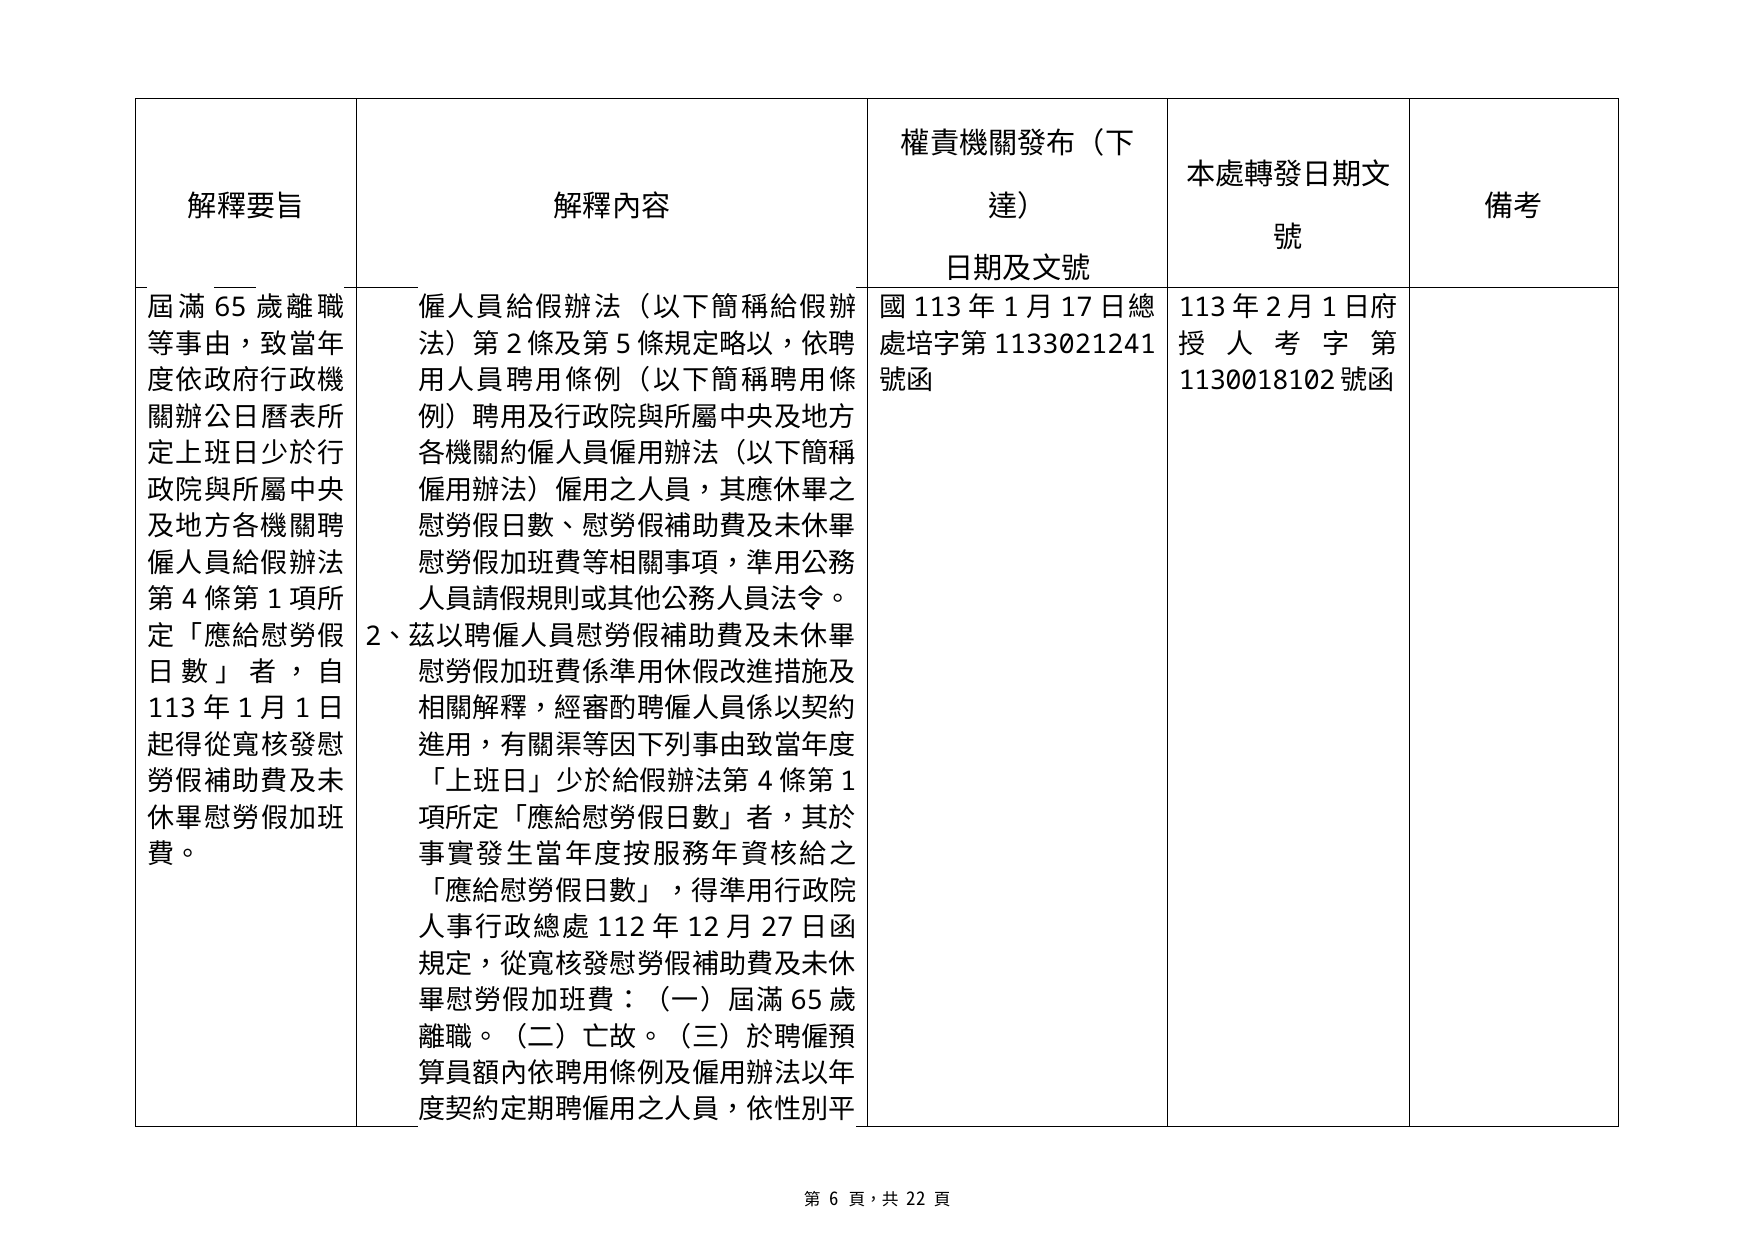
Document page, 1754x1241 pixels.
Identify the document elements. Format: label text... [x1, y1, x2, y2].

table_header 解釋內容 [357, 99, 867, 287]
table_cell 113年2月1日府授人考字第1130018102號函 [1168, 288, 1409, 1126]
table_cell 僱人員給假辦法（以下簡稱給假辦法）第2條及第5條規定略以，依聘用人員聘用條例（以下簡稱聘用條例）聘用及行政院與所屬中央及地方各機關約僱人員僱用辦法（以下簡稱僱用辦法）僱用之人員，其應休畢之慰勞假日數、慰勞假補助費及未休畢慰勞假加班費等相關事項，準用公務人員請假規則或其他公務人員法令。 茲以聘僱人員慰勞假補助費及未休畢慰勞假加班費係準用休假改進措施及相關解釋，經審酌聘僱人員係以契約進用，有關渠等因下列事由致當年度「上班日」少於給假辦法第4條第1項所定「應給慰勞假日數」者，其於事實發生當年度按服務年資核給之「應給慰勞假日數」，得準用行政院人事行政總處112年12月27日函規定，從寬核發慰勞假補助費及未休畢慰勞假加班費：（一）屆滿65歲離職。（二）亡故。（三）於聘僱預算員額內依聘用條例及僱用辦法以年度契約定期聘僱用之人員，依性別平 [357, 288, 867, 1126]
table_header 權責機關發布（下達） 日期及文號 [868, 99, 1167, 287]
table_header 備考 [1410, 99, 1618, 287]
table_cell 屆滿65歲離職等事由，致當年度依政府行政機關辦公日曆表所定上班日少於行政院與所屬中央及地方各機關聘僱人員給假辦法第4條第1項所定「應給慰勞假日數」者，自113年1月1日起得從寬核發慰勞假補助費及未休畢慰勞假加班費。 [136, 288, 356, 1126]
table_cell 國113年1月17日總處培字第1133021241號函 [868, 288, 1167, 1126]
table_header 解釋要旨 [136, 99, 356, 287]
table_header 本處轉發日期文號 [1168, 99, 1409, 287]
table_cell [1410, 288, 1618, 1126]
